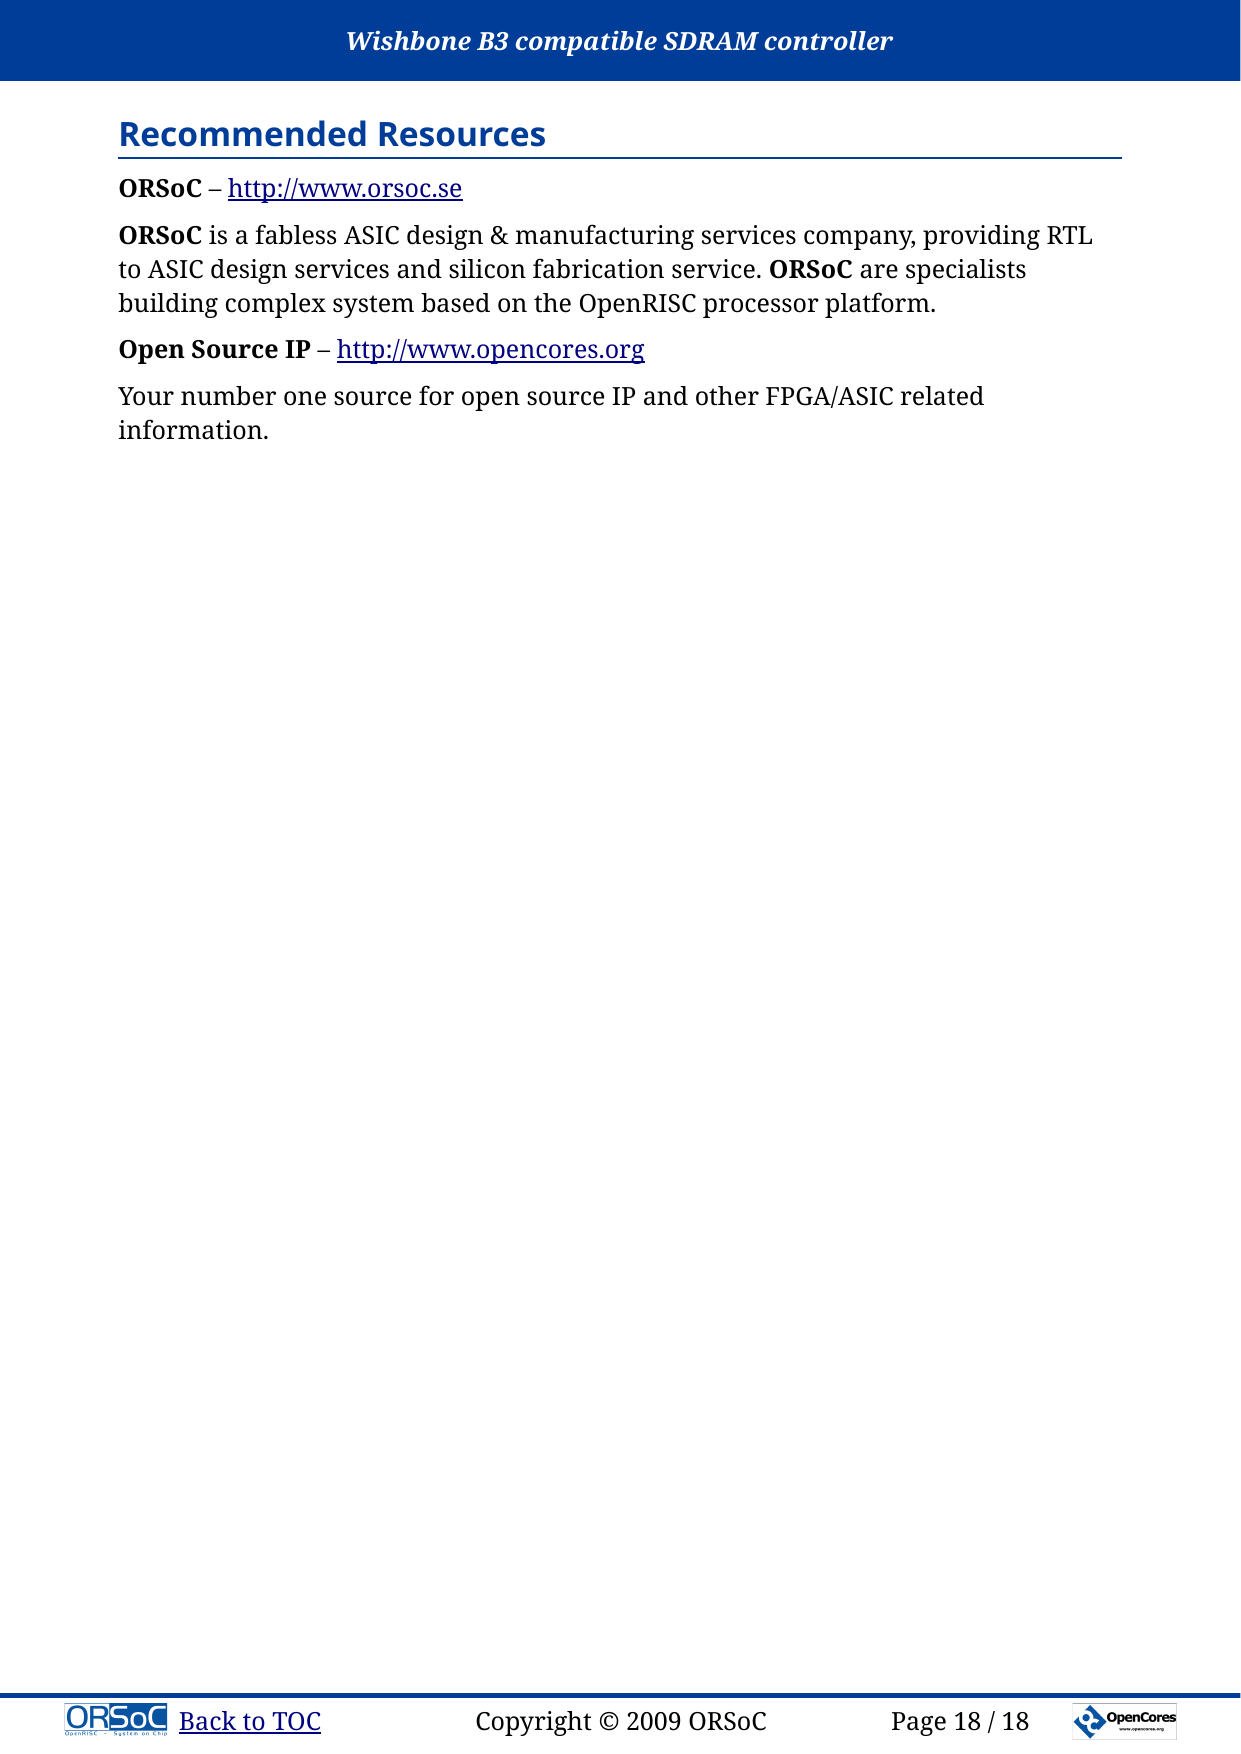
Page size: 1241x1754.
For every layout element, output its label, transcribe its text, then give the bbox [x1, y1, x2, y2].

picture [1072, 1703, 1177, 1740]
picture [64, 1703, 168, 1736]
text ORSoC – http://www.orsoc.se [118, 171, 1122, 205]
text Open Source IP – http://www.opencores.org [118, 332, 1122, 366]
subtitle Recommended Resources [118, 111, 1122, 157]
text ORSoC is a fabless ASIC design & manufacturing services company, providing RTL to ASIC design services and silicon fabrication service. ORSoC are specialists building complex system based on the OpenRISC processor platform. [118, 217, 1122, 319]
text Your number one source for open source IP and other FPGA/ASIC related information. [118, 378, 1122, 447]
